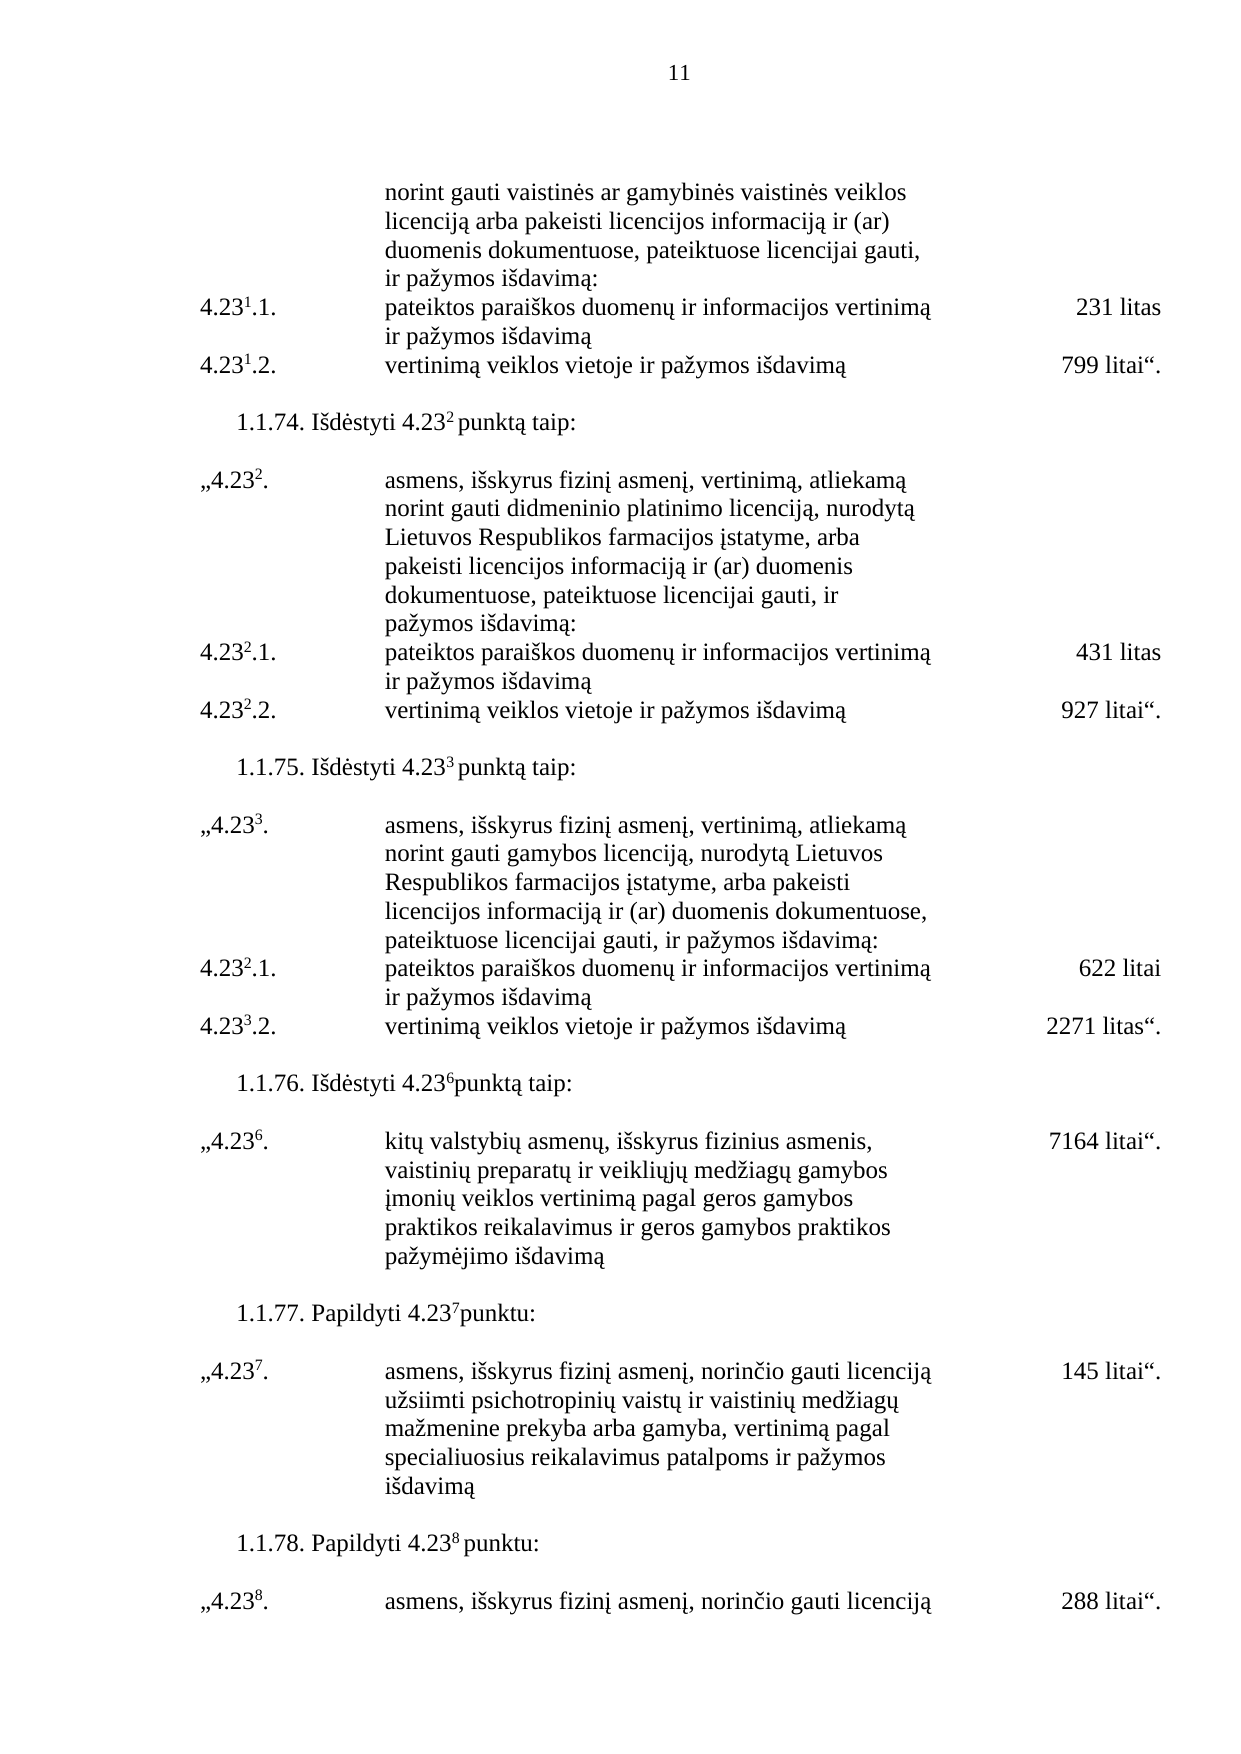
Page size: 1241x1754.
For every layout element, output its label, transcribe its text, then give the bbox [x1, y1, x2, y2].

table_header [943, 810, 1172, 953]
table_cell 4.231.2. [189, 350, 373, 378]
table_header 145 litai“. [943, 1356, 1172, 1500]
table_cell 622 litai [943, 954, 1172, 1011]
text 1.1.76. Išdėstyti 4.236punktą taip: [177, 1068, 1181, 1097]
table_cell pateiktos paraiškos duomenų ir informacijos vertinimą ir pažymos išdavimą [373, 292, 943, 350]
text 1.1.78. Papildyti 4.238 punktu: [177, 1528, 1181, 1557]
table_cell 4.232.1. [189, 637, 373, 695]
table_cell 4.231.1. [189, 292, 373, 350]
table_cell 231 litas [943, 292, 1172, 350]
table_header norint gauti vaistinės ar gamybinės vaistinės veiklos licenciją arba pakeisti licencijos informaciją ir (ar) duomenis dokumentuose, pateiktuose licencijai gauti, ir pažymos išdavimą: [373, 177, 943, 292]
table_cell 927 litai“. [943, 695, 1172, 723]
table_cell vertinimą veiklos vietoje ir pažymos išdavimą [373, 1011, 943, 1040]
text 1.1.74. Išdėstyti 4.232 punktą taip: [177, 407, 1181, 436]
table_cell pateiktos paraiškos duomenų ir informacijos vertinimą ir pažymos išdavimą [373, 954, 943, 1011]
table_header „4.237. [189, 1356, 373, 1500]
table_header asmens, išskyrus fizinį asmenį, vertinimą, atliekamą norint gauti didmeninio platinimo licenciją, nurodytą Lietuvos Respublikos farmacijos įstatyme, arba pakeisti licencijos informaciją ir (ar) duomenis dokumentuose, pateiktuose licencijai gauti, ir pažymos išdavimą: [373, 465, 943, 637]
table_cell pateiktos paraiškos duomenų ir informacijos vertinimą ir pažymos išdavimą [373, 637, 943, 695]
table_header „4.236. [189, 1126, 373, 1270]
table_cell 4.232.2. [189, 695, 373, 723]
table_header [943, 465, 1172, 637]
table_cell 4.233.2. [189, 1011, 373, 1040]
table_header [943, 177, 1172, 292]
text 1.1.77. Papildyti 4.237punktu: [177, 1298, 1181, 1327]
table_header 7164 litai“. [943, 1126, 1172, 1270]
table_header asmens, išskyrus fizinį asmenį, norinčio gauti licenciją užsiimti psichotropinių vaistų ir vaistinių medžiagų mažmenine prekyba arba gamyba, vertinimą pagal specialiuosius reikalavimus patalpoms ir pažymos išdavimą [373, 1356, 943, 1500]
table_header 288 litai“. [943, 1586, 1172, 1615]
table_cell vertinimą veiklos vietoje ir pažymos išdavimą [373, 350, 943, 378]
table_cell 4.232.1. [189, 954, 373, 1011]
table_header [189, 177, 373, 292]
table_header „4.233. [189, 810, 373, 953]
table_cell 431 litas [943, 637, 1172, 695]
table_cell 2271 litas“. [943, 1011, 1172, 1040]
table_cell 799 litai“. [943, 350, 1172, 378]
table_header kitų valstybių asmenų, išskyrus fizinius asmenis, vaistinių preparatų ir veikliųjų medžiagų gamybos įmonių veiklos vertinimą pagal geros gamybos praktikos reikalavimus ir geros gamybos praktikos pažymėjimo išdavimą [373, 1126, 943, 1270]
table_cell vertinimą veiklos vietoje ir pažymos išdavimą [373, 695, 943, 723]
text 1.1.75. Išdėstyti 4.233 punktą taip: [177, 752, 1181, 781]
table_header „4.232. [189, 465, 373, 637]
table_header „4.238. [189, 1586, 373, 1615]
table_header asmens, išskyrus fizinį asmenį, norinčio gauti licenciją [373, 1586, 943, 1615]
table_header asmens, išskyrus fizinį asmenį, vertinimą, atliekamą norint gauti gamybos licenciją, nurodytą Lietuvos Respublikos farmacijos įstatyme, arba pakeisti licencijos informaciją ir (ar) duomenis dokumentuose, pateiktuose licencijai gauti, ir pažymos išdavimą: [373, 810, 943, 953]
